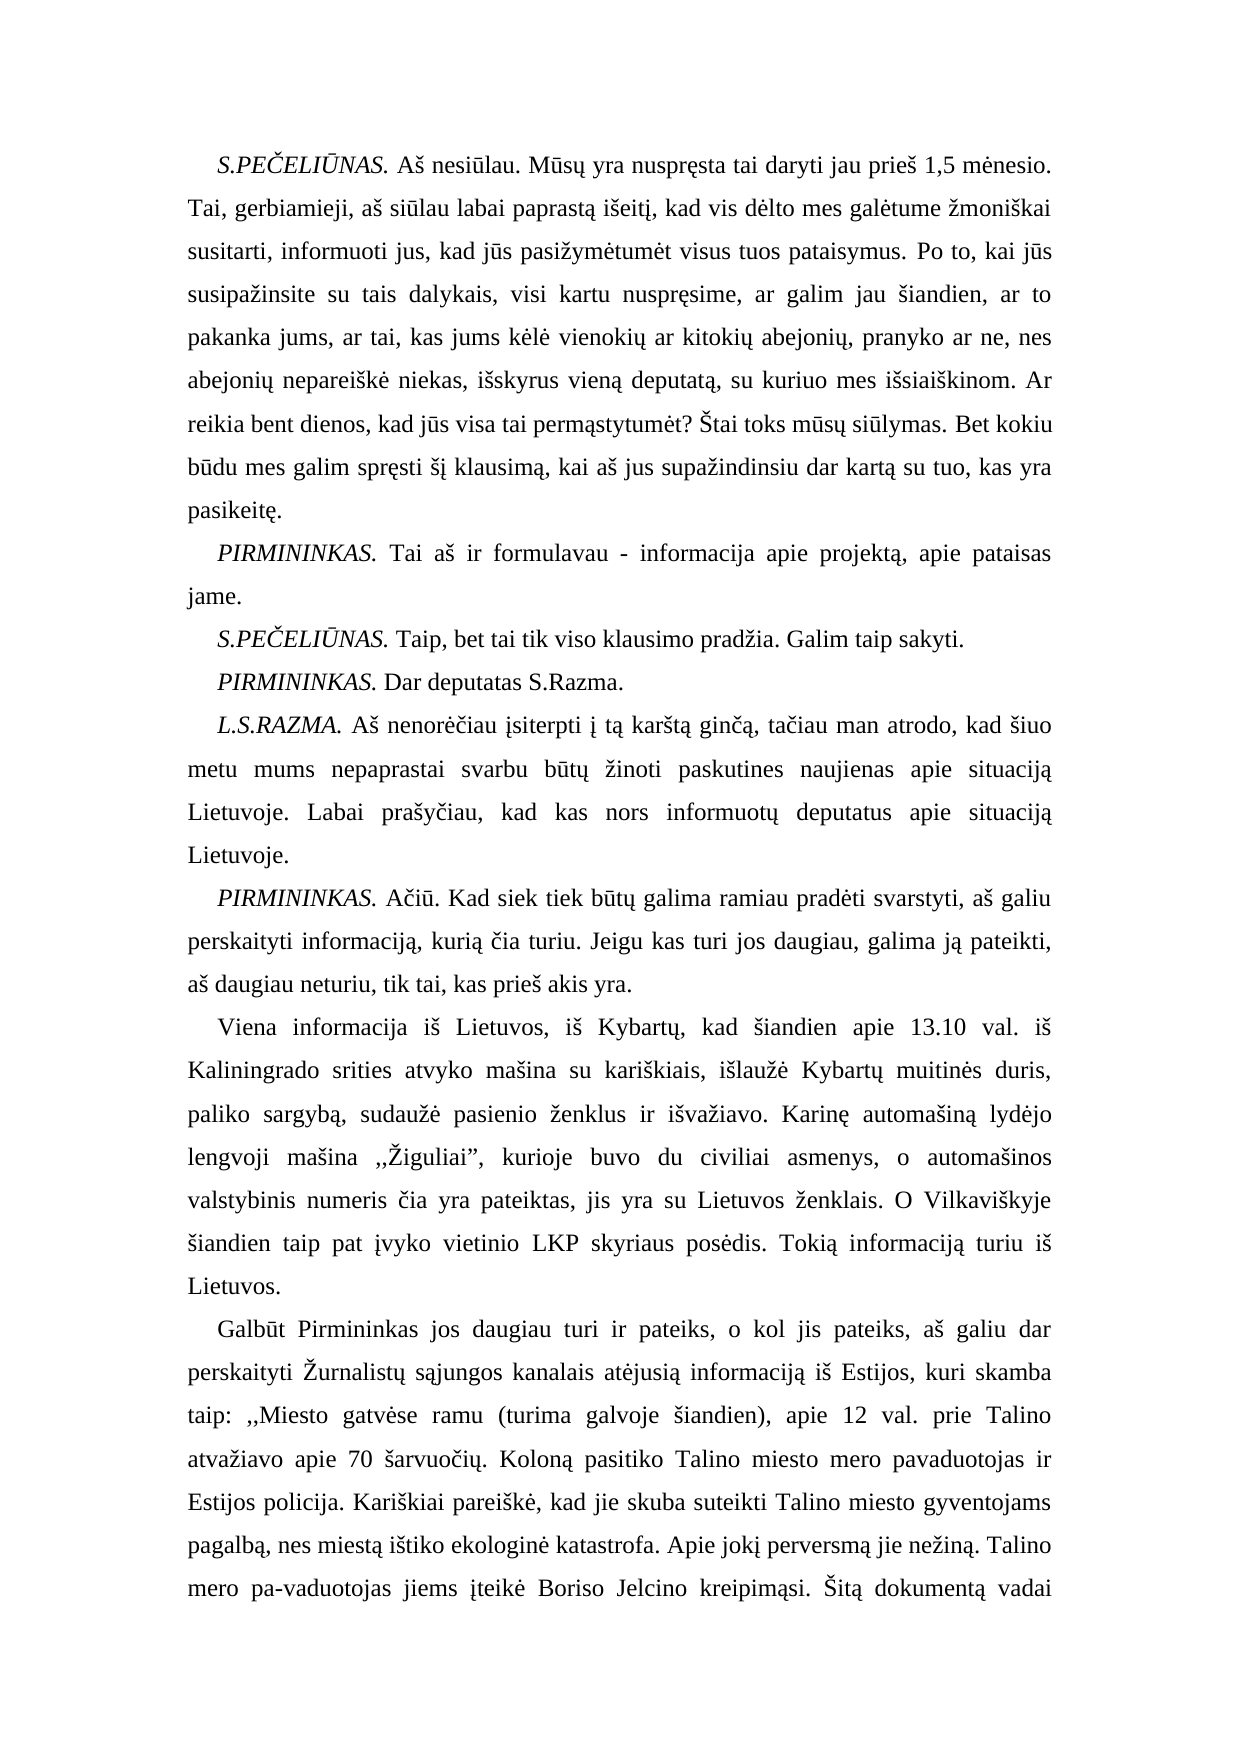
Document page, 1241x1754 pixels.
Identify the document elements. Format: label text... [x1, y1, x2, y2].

text S.PEČELIŪNAS. Aš nesiūlau. Mūsų yra nuspręsta tai daryti jau prieš 1,5 mėnesio. Tai, gerbiamieji, aš siūlau labai paprastą išeitį, kad vis dėlto mes galėtume žmoniškai susitarti, informuoti jus, kad jūs pasižymėtumėt visus tuos pataisymus. Po to, kai jūs susipažinsite su tais dalykais, visi kartu nuspręsime, ar galim jau šiandien, ar to pakanka jums, ar tai, kas jums kėlė vienokių ar kitokių abejonių, pranyko ar ne, nes abejonių nepareiškė niekas, išskyrus vieną deputatą, su kuriuo mes išsiaiškinom. Ar reikia bent dienos, kad jūs visa tai permąstytumėt? Štai toks mūsų siūlymas. Bet kokiu būdu mes galim spręsti šį klausimą, kai aš jus supažindinsiu dar kartą su tuo, kas yra pasikeitę. [187, 150, 1053, 524]
text PIRMININKAS. Ačiū. Kad siek tiek būtų galima ramiau pradėti svarstyti, aš galiu perskaityti informaciją, kurią čia turiu. Jeigu kas turi jos daugiau, galima ją pateikti, aš daugiau neturiu, tik tai, kas prieš akis yra. [187, 883, 1053, 998]
text Viena informacija iš Lietuvos, iš Kybartų, kad šiandien apie 13.10 val. iš Kaliningrado srities atvyko mašina su kariškiais, išlaužė Kybartų muitinės duris, paliko sargybą, sudaužė pasienio ženklus ir išvažiavo. Karinę automašiną lydėjo lengvoji mašina ,,Žiguliai”, kurioje buvo du civiliai asmenys, o automašinos valstybinis numeris čia yra pateiktas, jis yra su Lietuvos ženklais. O Vilkaviškyje šiandien taip pat įvyko vietinio LKP skyriaus posėdis. Tokią informaciją turiu iš Lietuvos. [187, 1012, 1053, 1300]
text L.S.RAZMA. Aš nenorėčiau įsiterpti į tą karštą ginčą, tačiau man atrodo, kad šiuo metu mums nepaprastai svarbu būtų žinoti paskutines naujienas apie situaciją Lietuvoje. Labai prašyčiau, kad kas nors informuotų deputatus apie situaciją Lietuvoje. [187, 711, 1053, 869]
text Galbūt Pirmininkas jos daugiau turi ir pateiks, o kol jis pateiks, aš galiu dar perskaityti Žurnalistų sąjungos kanalais atėjusią informaciją iš Estijos, kuri skamba taip: ,,Miesto gatvėse ramu (turima galvoje šiandien), apie 12 val. prie Talino atvažiavo apie 70 šarvuočių. Koloną pasitiko Talino miesto mero pavaduotojas ir Estijos policija. Kariškiai pareiškė, kad jie skuba suteikti Talino miesto gyventojams pagalbą, nes miestą ištiko ekologinė katastrofa. Apie jokį perversmą jie nežiną. Talino mero pa-vaduotojas jiems įteikė Boriso Jelcino kreipimąsi. Šitą dokumentą vadai [187, 1314, 1053, 1602]
text PIRMININKAS. Tai aš ir formulavau - informacija apie projektą, apie pataisas jame. [187, 538, 1053, 610]
text PIRMININKAS. Dar deputatas S.Razma. [187, 667, 1053, 696]
text S.PEČELIŪNAS. Taip, bet tai tik viso klausimo pradžia. Galim taip sakyti. [187, 624, 1053, 653]
